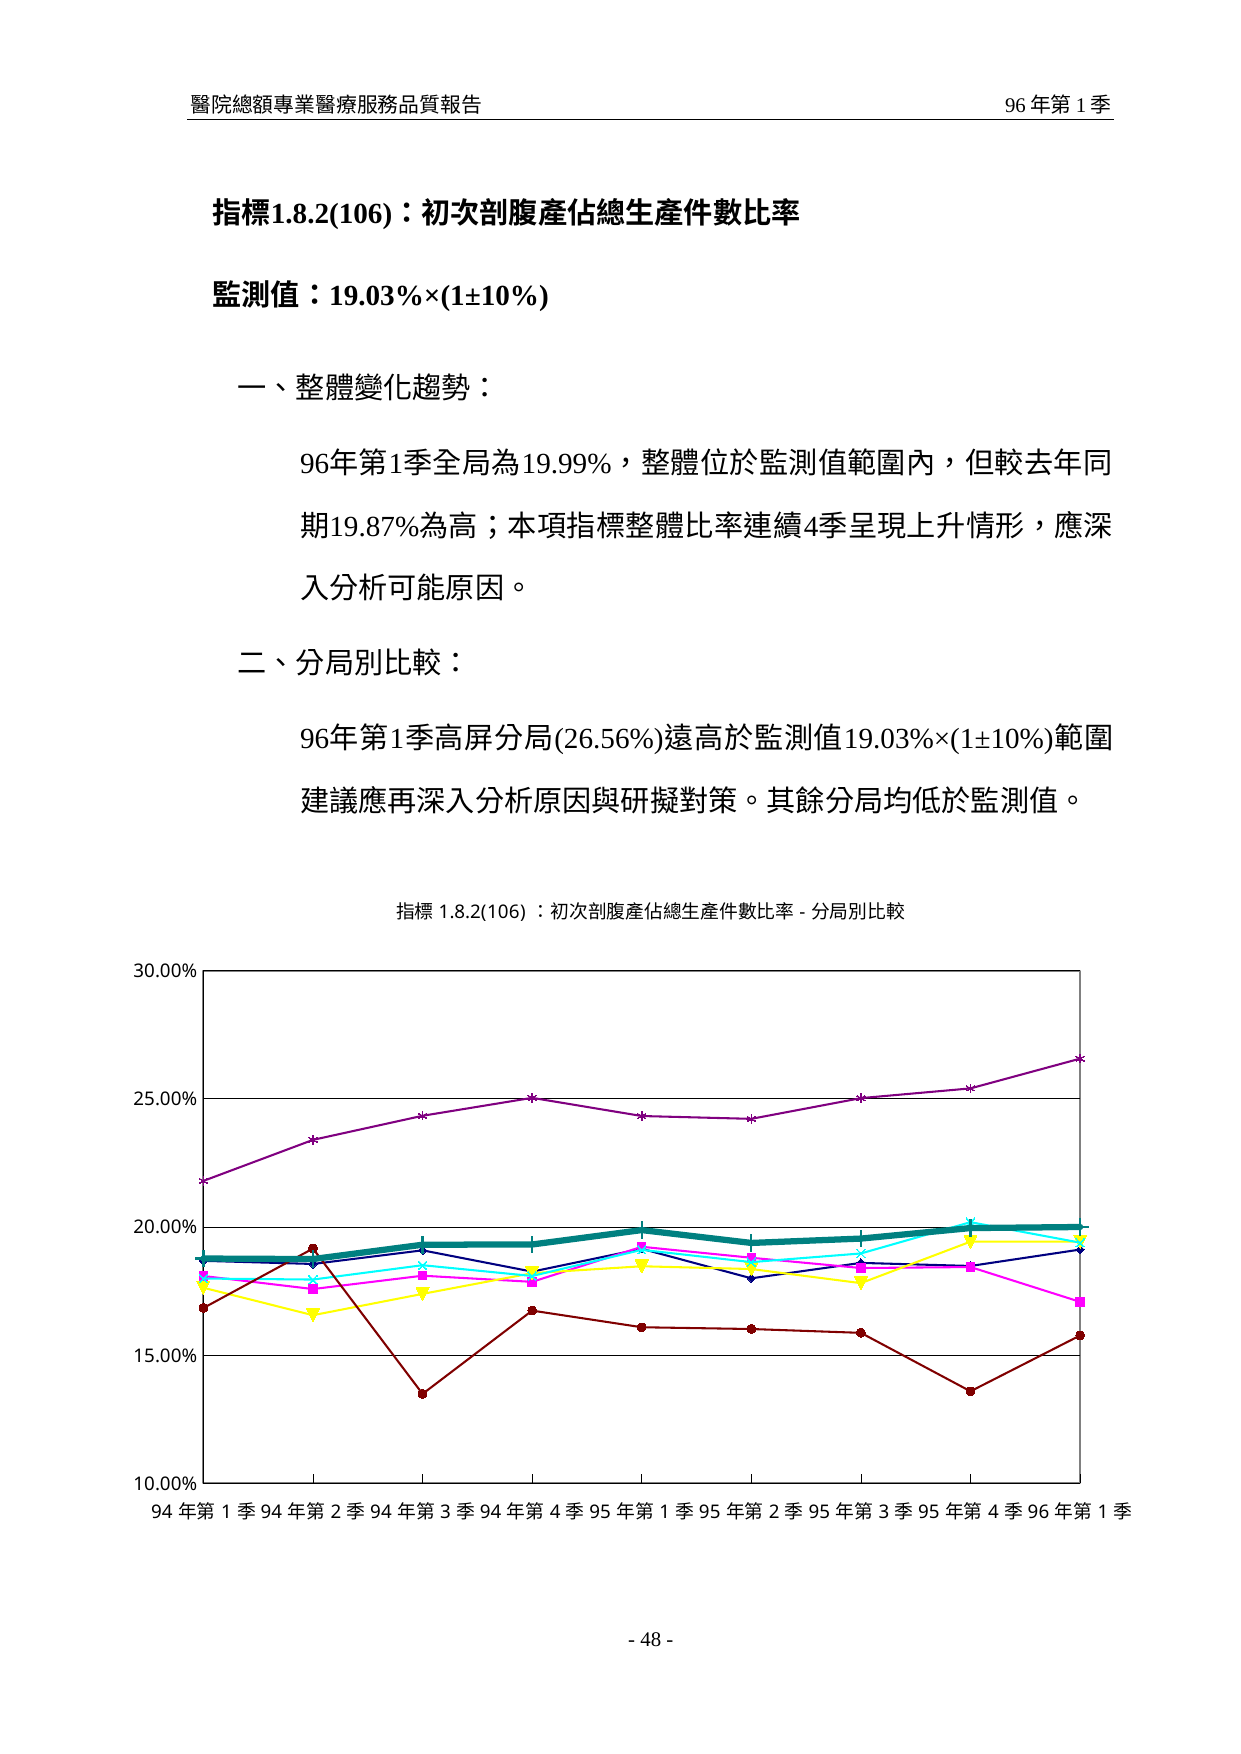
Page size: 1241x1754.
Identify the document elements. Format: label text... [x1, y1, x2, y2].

text 指標1.8.2(106)：初次剖腹產佔總生產件數比率 [212, 169, 1114, 232]
text 一、整體變化趨勢： [237, 344, 1114, 407]
text 二、分局別比較： [237, 619, 1114, 682]
text 96年第1季高屏分局(26.56%)遠高於監測值19.03%×(1±10%)範圍，建議應再深入分析原因與研擬對策。其餘分局均低於監測值。 [300, 694, 1114, 819]
text 96年第1季全局為19.99%，整體位於監測值範圍內，但較去年同期19.87%為高；本項指標整體比率連續4季呈現上升情形，應深入分析可能原因。 [300, 419, 1114, 607]
text 監測值：19.03%×(1±10%) [212, 251, 1114, 313]
